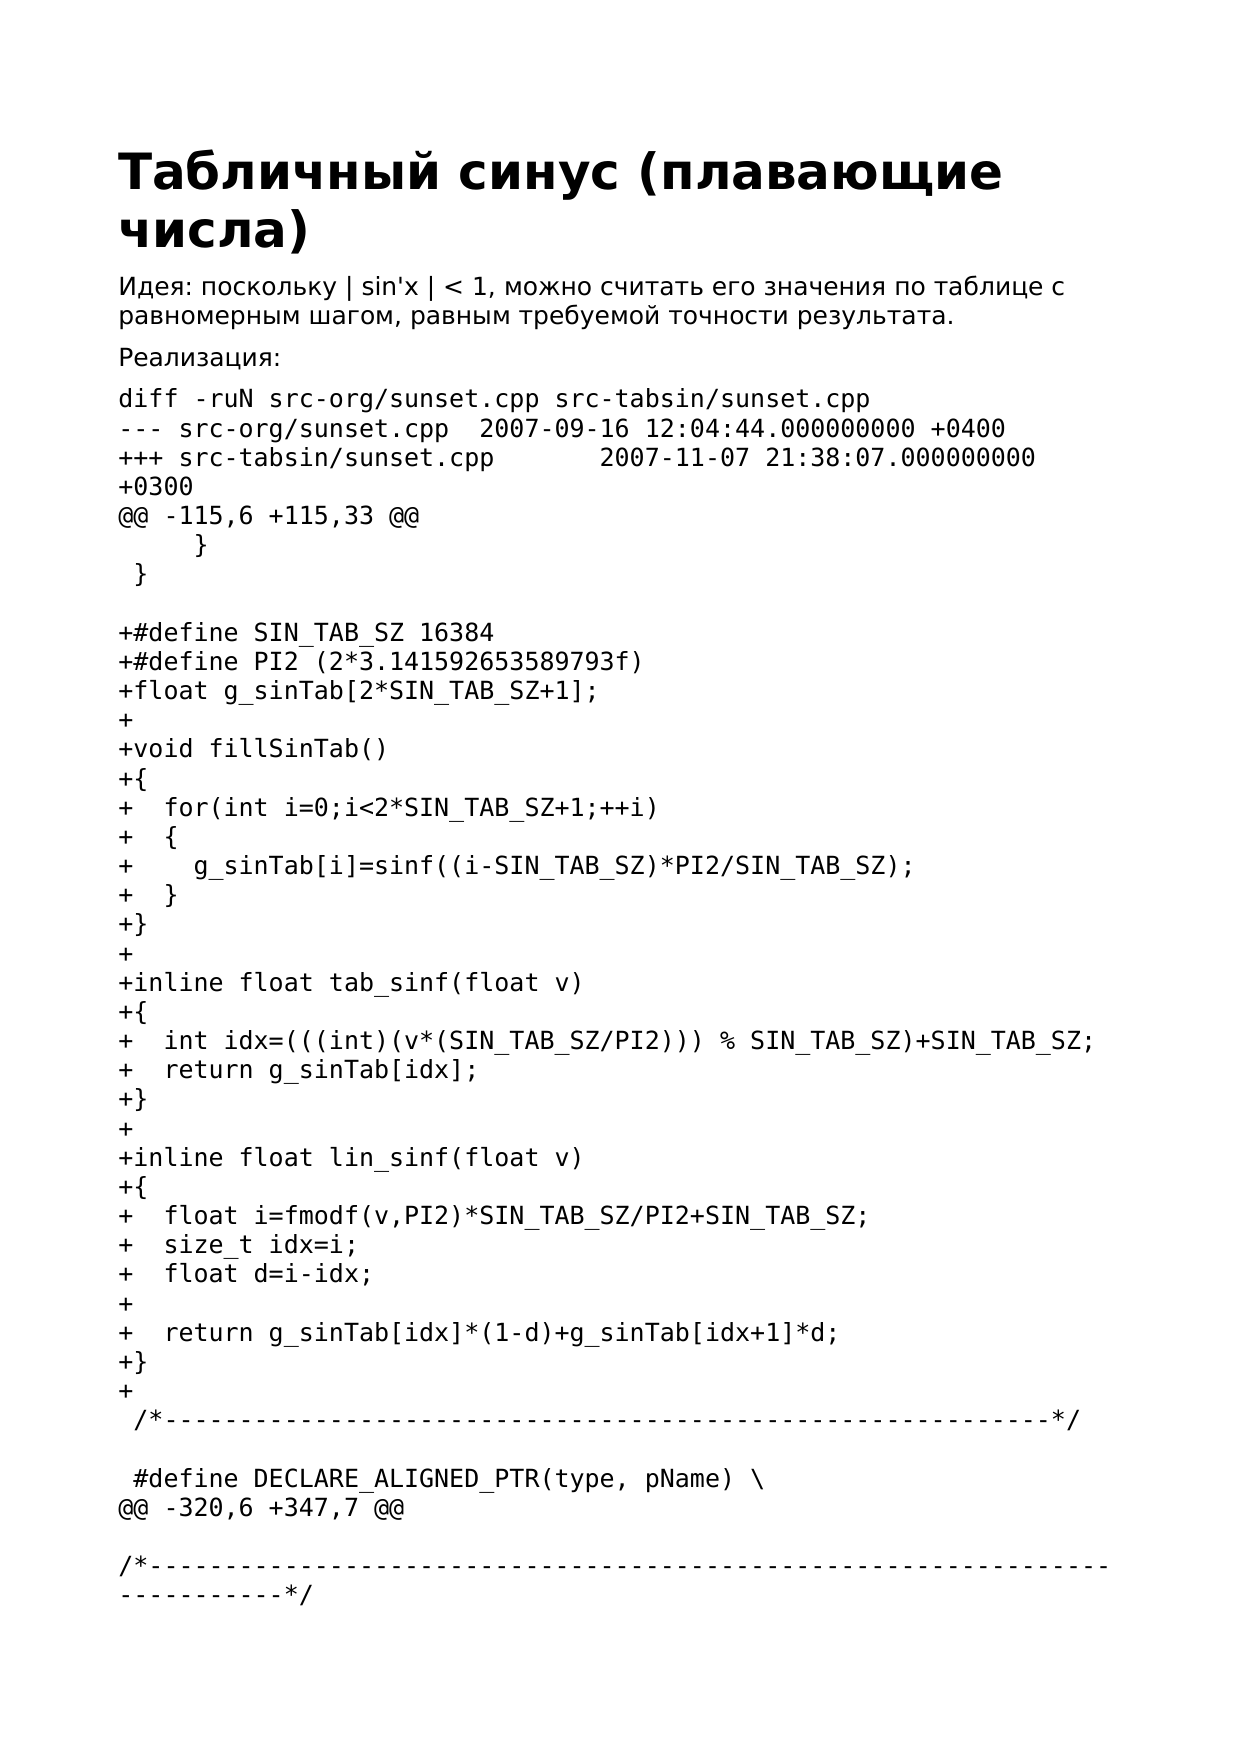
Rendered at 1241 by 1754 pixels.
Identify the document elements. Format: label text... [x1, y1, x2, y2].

subtitle Табличный синус (плавающие числа) [118, 143, 1122, 259]
text Идея: поскольку | sin'x | < 1, можно считать его значения по таблице с равномерным шагом, равным требуемой точности результата. [118, 272, 1122, 330]
text Реализация: [118, 343, 1122, 372]
text diff -ruN src-org/sunset.cpp src-tabsin/sunset.cpp --- src-org/sunset.cpp 2007-09-16 12:04:44.000000000 +0400 +++ src-tabsin/sunset.cpp 2007-11-07 21:38:07.000000000 +0300 @@ -115,6 +115,33 @@ } } +#define SIN_TAB_SZ 16384 +#define PI2 (2*3.141592653589793f) +float g_sinTab[2*SIN_TAB_SZ+1]; + +void fillSinTab() +{ + for(int i=0;i<2*SIN_TAB_SZ+1;++i) + { + g_sinTab[i]=sinf((i-SIN_TAB_SZ)*PI2/SIN_TAB_SZ); + } +} + +inline float tab_sinf(float v) +{ + int idx=(((int)(v*(SIN_TAB_SZ/PI2))) % SIN_TAB_SZ)+SIN_TAB_SZ; + return g_sinTab[idx]; +} + +inline float lin_sinf(float v) +{ + float i=fmodf(v,PI2)*SIN_TAB_SZ/PI2+SIN_TAB_SZ; + size_t idx=i; + float d=i-idx; + + return g_sinTab[idx]*(1-d)+g_sinTab[idx+1]*d; +} + /*-----------------------------------------------------------*/ #define DECLARE_ALIGNED_PTR(type, pName) \ @@ -320,6 +347,7 @@ /*---------------------------------------------------------------------------*/ [118, 384, 1122, 1609]
